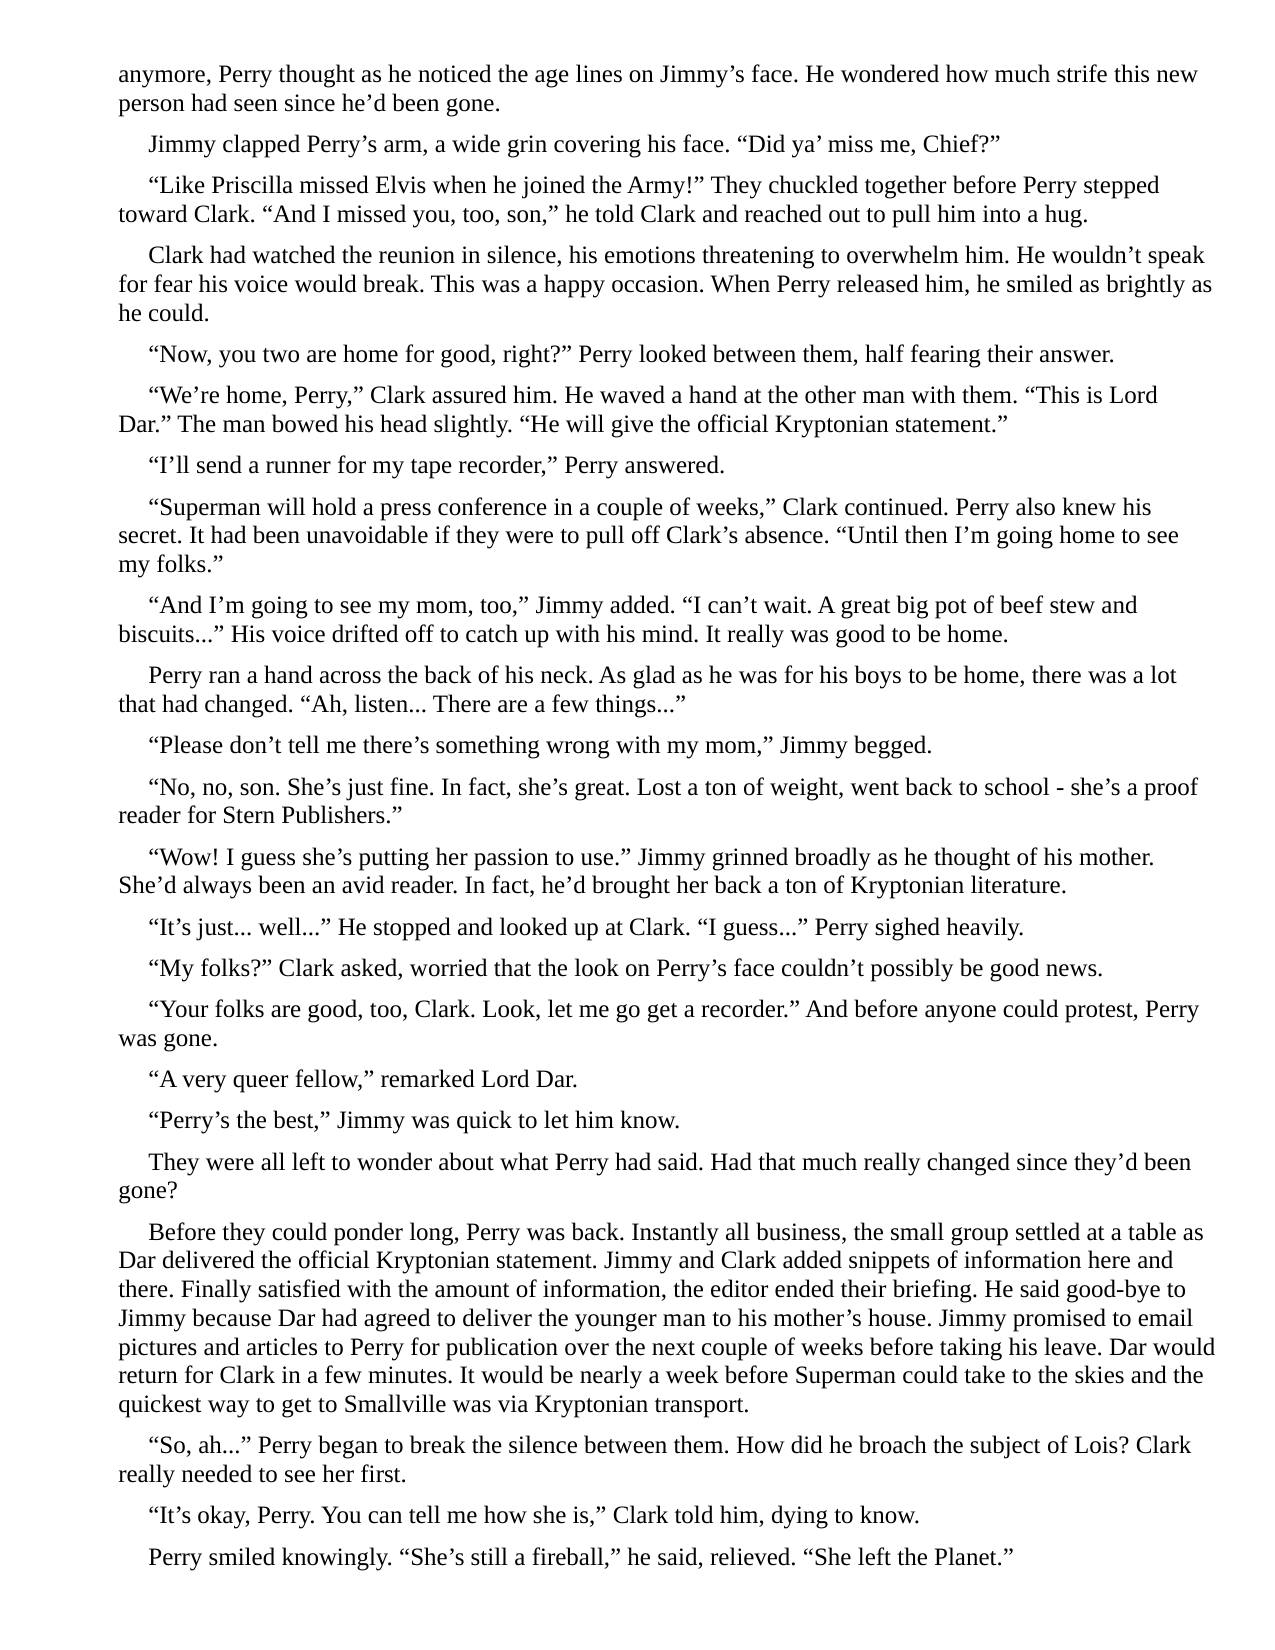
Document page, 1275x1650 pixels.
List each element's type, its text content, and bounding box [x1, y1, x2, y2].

text Jimmy clapped Perry’s arm, a wide grin covering his face. “Did ya’ miss me, Chief?” [118, 129, 1216, 158]
text “Please don’t tell me there’s something wrong with my mom,” Jimmy begged. [118, 730, 1216, 759]
text Before they could ponder long, Perry was back. Instantly all business, the small group settled at a table as Dar delivered the official Kryptonian statement. Jimmy and Clark added snippets of information here and there. Finally satisfied with the amount of information, the editor ended their briefing. He said good-bye to Jimmy because Dar had agreed to deliver the younger man to his mother’s house. Jimmy promised to email pictures and articles to Perry for publication over the next couple of weeks before taking his leave. Dar would return for Clark in a few minutes. It would be nearly a week before Superman could take to the skies and the quickest way to get to Smallville was via Kryptonian transport. [118, 1217, 1216, 1418]
text anymore, Perry thought as he noticed the age lines on Jimmy’s face. He wondered how much strife this new person had seen since he’d been gone. [118, 59, 1216, 117]
text “Superman will hold a press conference in a couple of weeks,” Clark continued. Perry also knew his secret. It had been unavoidable if they were to pull off Clark’s absence. “Until then I’m going home to see my folks.” [118, 492, 1216, 578]
text “Perry’s the best,” Jimmy was quick to let him know. [118, 1105, 1216, 1134]
text Clark had watched the reunion in silence, his emotions threatening to overwhelm him. He wouldn’t speak for fear his voice would break. This was a happy occasion. When Perry released him, he smiled as brightly as he could. [118, 240, 1216, 327]
text “It’s okay, Perry. You can tell me how she is,” Clark told him, dying to know. [118, 1500, 1216, 1529]
text “A very queer fellow,” remarked Lord Dar. [118, 1064, 1216, 1093]
text “Wow! I guess she’s putting her passion to use.” Jimmy grinned broadly as he thought of his mother. She’d always been an avid reader. In fact, he’d brought her back a ton of Kryptonian literature. [118, 842, 1216, 899]
text “So, ah...” Perry began to break the silence between them. How did he broach the subject of Lois? Clark really needed to see her first. [118, 1430, 1216, 1488]
text “It’s just... well...” He stopped and looked up at Clark. “I guess...” Perry sighed heavily. [118, 912, 1216, 940]
text “No, no, son. She’s just fine. In fact, she’s great. Lost a ton of weight, went back to school - she’s a proof reader for Stern Publishers.” [118, 772, 1216, 829]
text “Your folks are good, too, Clark. Look, let me go get a recorder.” And before anyone could protest, Perry was gone. [118, 994, 1216, 1052]
text “My folks?” Clark asked, worried that the look on Perry’s face couldn’t possibly be good news. [118, 953, 1216, 982]
text “And I’m going to see my mom, too,” Jimmy added. “I can’t wait. A great big pot of beef stew and biscuits...” His voice drifted off to catch up with his mind. It really was good to be home. [118, 590, 1216, 648]
text They were all left to wonder about what Perry had said. Had that much really changed since they’d been gone? [118, 1147, 1216, 1204]
text Perry ran a hand across the back of his neck. As glad as he was for his boys to be home, there was a lot that had changed. “Ah, listen... There are a few things...” [118, 660, 1216, 718]
text “Like Priscilla missed Elvis when he joined the Army!” They chuckled together before Perry stepped toward Clark. “And I missed you, too, son,” he told Clark and reached out to pull him into a hug. [118, 170, 1216, 228]
text “I’ll send a runner for my tape recorder,” Perry answered. [118, 450, 1216, 479]
text “Now, you two are home for good, right?” Perry looked between them, half fearing their answer. [118, 339, 1216, 368]
text Perry smiled knowingly. “She’s still a fireball,” he said, relieved. “She left the Planet.” [118, 1542, 1216, 1570]
text “We’re home, Perry,” Clark assured him. He waved a hand at the other man with them. “This is Lord Dar.” The man bowed his head slightly. “He will give the official Kryptonian statement.” [118, 380, 1216, 438]
